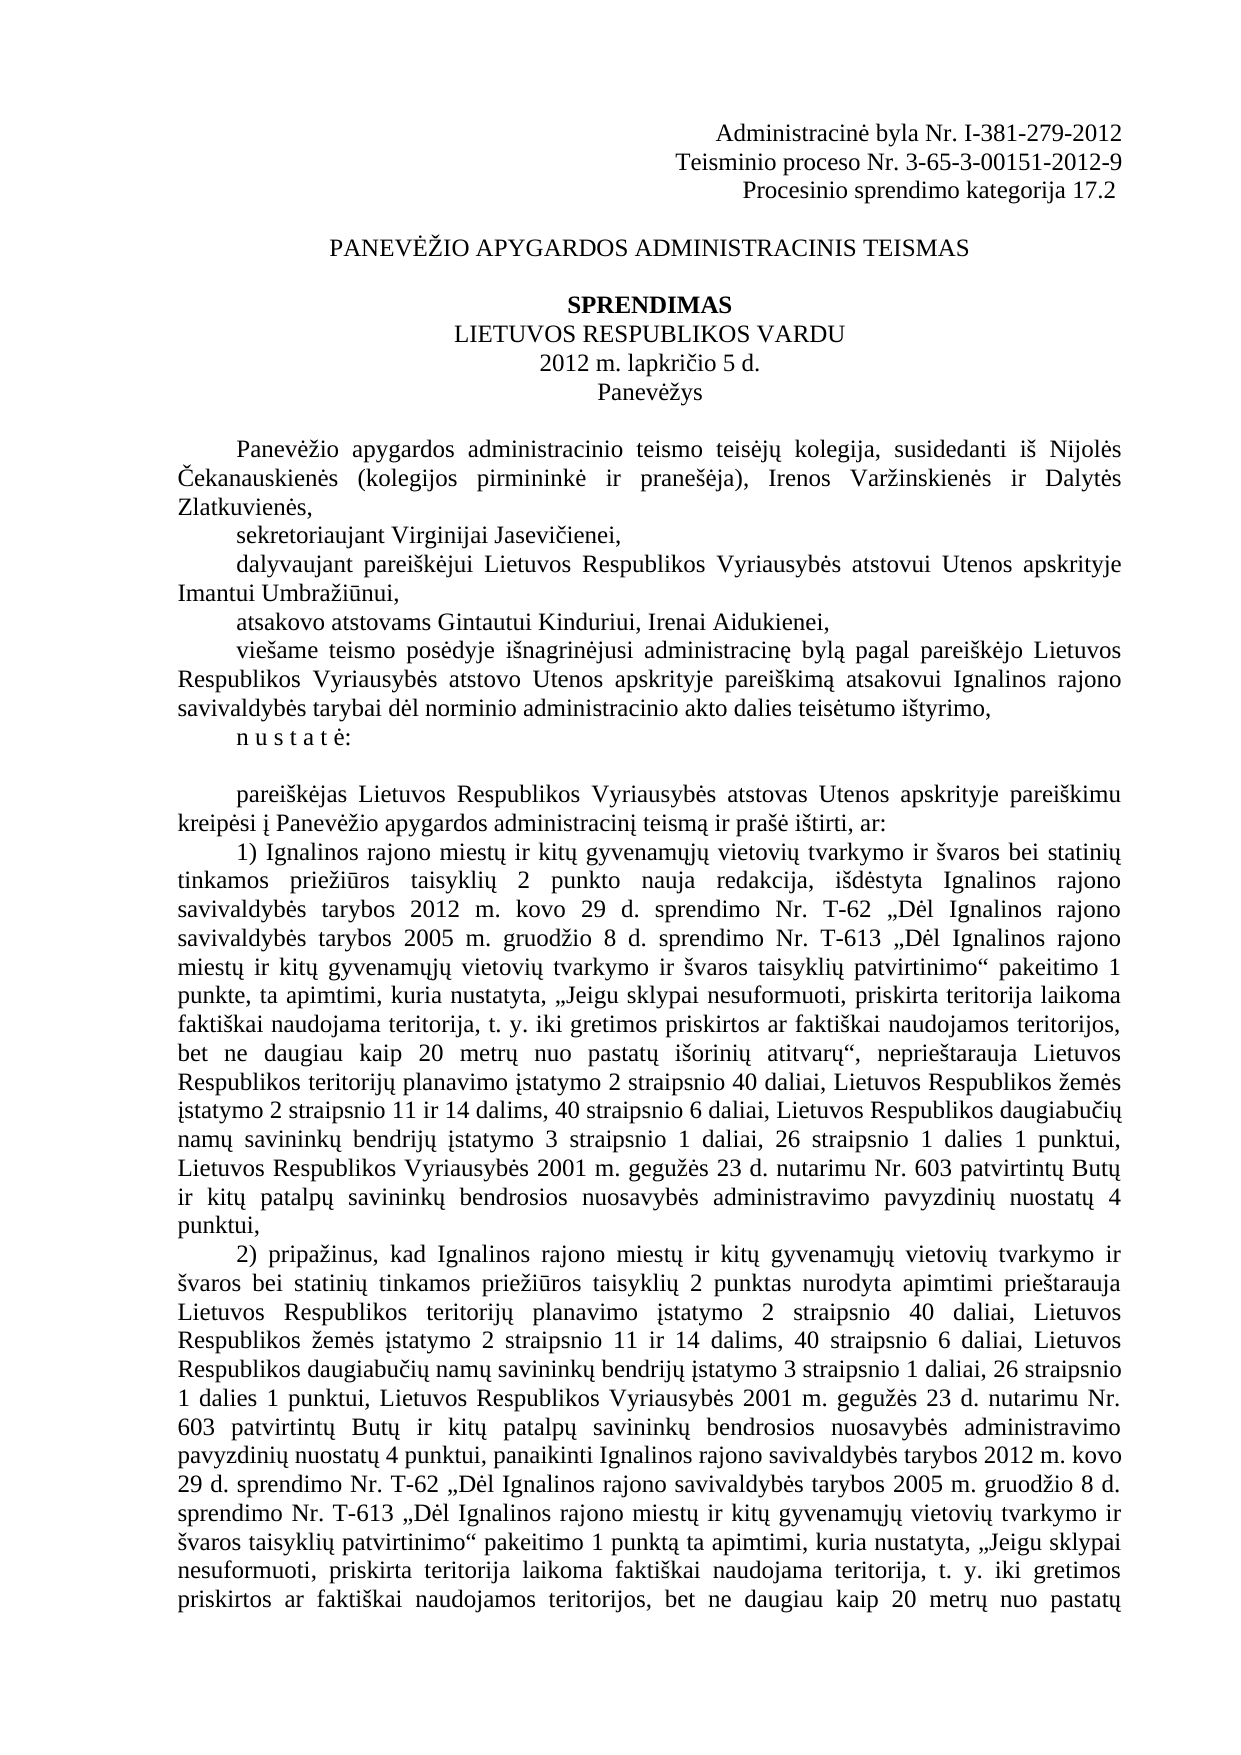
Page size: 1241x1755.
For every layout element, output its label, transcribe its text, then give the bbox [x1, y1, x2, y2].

text dalyvaujant pareiškėjui Lietuvos Respublikos Vyriausybės atstovui Utenos apskrityje Imantui Umbražiūnui, [177, 549, 1122, 607]
text 2) pripažinus, kad Ignalinos rajono miestų ir kitų gyvenamųjų vietovių tvarkymo ir švaros bei statinių tinkamos priežiūros taisyklių 2 punktas nurodyta apimtimi prieštarauja Lietuvos Respublikos teritorijų planavimo įstatymo 2 straipsnio 40 daliai, Lietuvos Respublikos žemės įstatymo 2 straipsnio 11 ir 14 dalims, 40 straipsnio 6 daliai, Lietuvos Respublikos daugiabučių namų savininkų bendrijų įstatymo 3 straipsnio 1 daliai, 26 straipsnio 1 dalies 1 punktui, Lietuvos Respublikos Vyriausybės 2001 m. gegužės 23 d. nutarimu Nr. 603 patvirtintų Butų ir kitų patalpų savininkų bendrosios nuosavybės administravimo pavyzdinių nuostatų 4 punktui, panaikinti Ignalinos rajono savivaldybės tarybos 2012 m. kovo 29 d. sprendimo Nr. T-62 „Dėl Ignalinos rajono savivaldybės tarybos 2005 m. gruodžio 8 d. sprendimo Nr. T-613 „Dėl Ignalinos rajono miestų ir kitų gyvenamųjų vietovių tvarkymo ir švaros taisyklių patvirtinimo“ pakeitimo 1 punktą ta apimtimi, kuria nustatyta, „Jeigu sklypai nesuformuoti, priskirta teritorija laikoma faktiškai naudojama teritorija, t. y. iki gretimos priskirtos ar faktiškai naudojamos teritorijos, bet ne daugiau kaip 20 metrų nuo pastatų [177, 1239, 1122, 1613]
text sekretoriaujant Virginijai Jasevičienei, [177, 521, 1122, 549]
text Administracinė byla Nr. I-381-279-2012 [177, 118, 1122, 147]
text Procesinio sprendimo kategorija 17.2 [177, 176, 1122, 204]
text viešame teismo posėdyje išnagrinėjusi administracinę bylą pagal pareiškėjo Lietuvos Respublikos Vyriausybės atstovo Utenos apskrityje pareiškimą atsakovui Ignalinos rajono savivaldybės tarybai dėl norminio administracinio akto dalies teisėtumo ištyrimo, [177, 636, 1122, 722]
text Panevėžys [177, 377, 1122, 406]
text LIETUVOS RESPUBLIKOS VARDU [177, 319, 1122, 348]
text 1) Ignalinos rajono miestų ir kitų gyvenamųjų vietovių tvarkymo ir švaros bei statinių tinkamos priežiūros taisyklių 2 punkto nauja redakcija, išdėstyta Ignalinos rajono savivaldybės tarybos 2012 m. kovo 29 d. sprendimo Nr. T-62 „Dėl Ignalinos rajono savivaldybės tarybos 2005 m. gruodžio 8 d. sprendimo Nr. T-613 „Dėl Ignalinos rajono miestų ir kitų gyvenamųjų vietovių tvarkymo ir švaros taisyklių patvirtinimo“ pakeitimo 1 punkte, ta apimtimi, kuria nustatyta, „Jeigu sklypai nesuformuoti, priskirta teritorija laikoma faktiškai naudojama teritorija, t. y. iki gretimos priskirtos ar faktiškai naudojamos teritorijos, bet ne daugiau kaip 20 metrų nuo pastatų išorinių atitvarų“, neprieštarauja Lietuvos Respublikos teritorijų planavimo įstatymo 2 straipsnio 40 daliai, Lietuvos Respublikos žemės įstatymo 2 straipsnio 11 ir 14 dalims, 40 straipsnio 6 daliai, Lietuvos Respublikos daugiabučių namų savininkų bendrijų įstatymo 3 straipsnio 1 daliai, 26 straipsnio 1 dalies 1 punktui, Lietuvos Respublikos Vyriausybės 2001 m. gegužės 23 d. nutarimu Nr. 603 patvirtintų Butų ir kitų patalpų savininkų bendrosios nuosavybės administravimo pavyzdinių nuostatų 4 punktui, [177, 837, 1122, 1239]
text Panevėžio apygardos administracinio teismo teisėjų kolegija, susidedanti iš Nijolės Čekanauskienės (kolegijos pirmininkė ir pranešėja), Irenos Varžinskienės ir Dalytės Zlatkuvienės, [177, 434, 1122, 521]
text pareiškėjas Lietuvos Respublikos Vyriausybės atstovas Utenos apskrityje pareiškimu kreipėsi į Panevėžio apygardos administracinį teismą ir prašė ištirti, ar: [177, 779, 1122, 837]
text SPRENDIMAS [177, 291, 1122, 319]
text atsakovo atstovams Gintautui Kinduriui, Irenai Aidukienei, [177, 607, 1122, 636]
text n u s t a t ė: [177, 722, 1122, 751]
text Teisminio proceso Nr. 3-65-3-00151-2012-9 [177, 147, 1122, 176]
text PANEVĖŽIO APYGARDOS ADMINISTRACINIS TEISMAS [177, 233, 1122, 262]
text 2012 m. lapkričio 5 d. [177, 348, 1122, 377]
